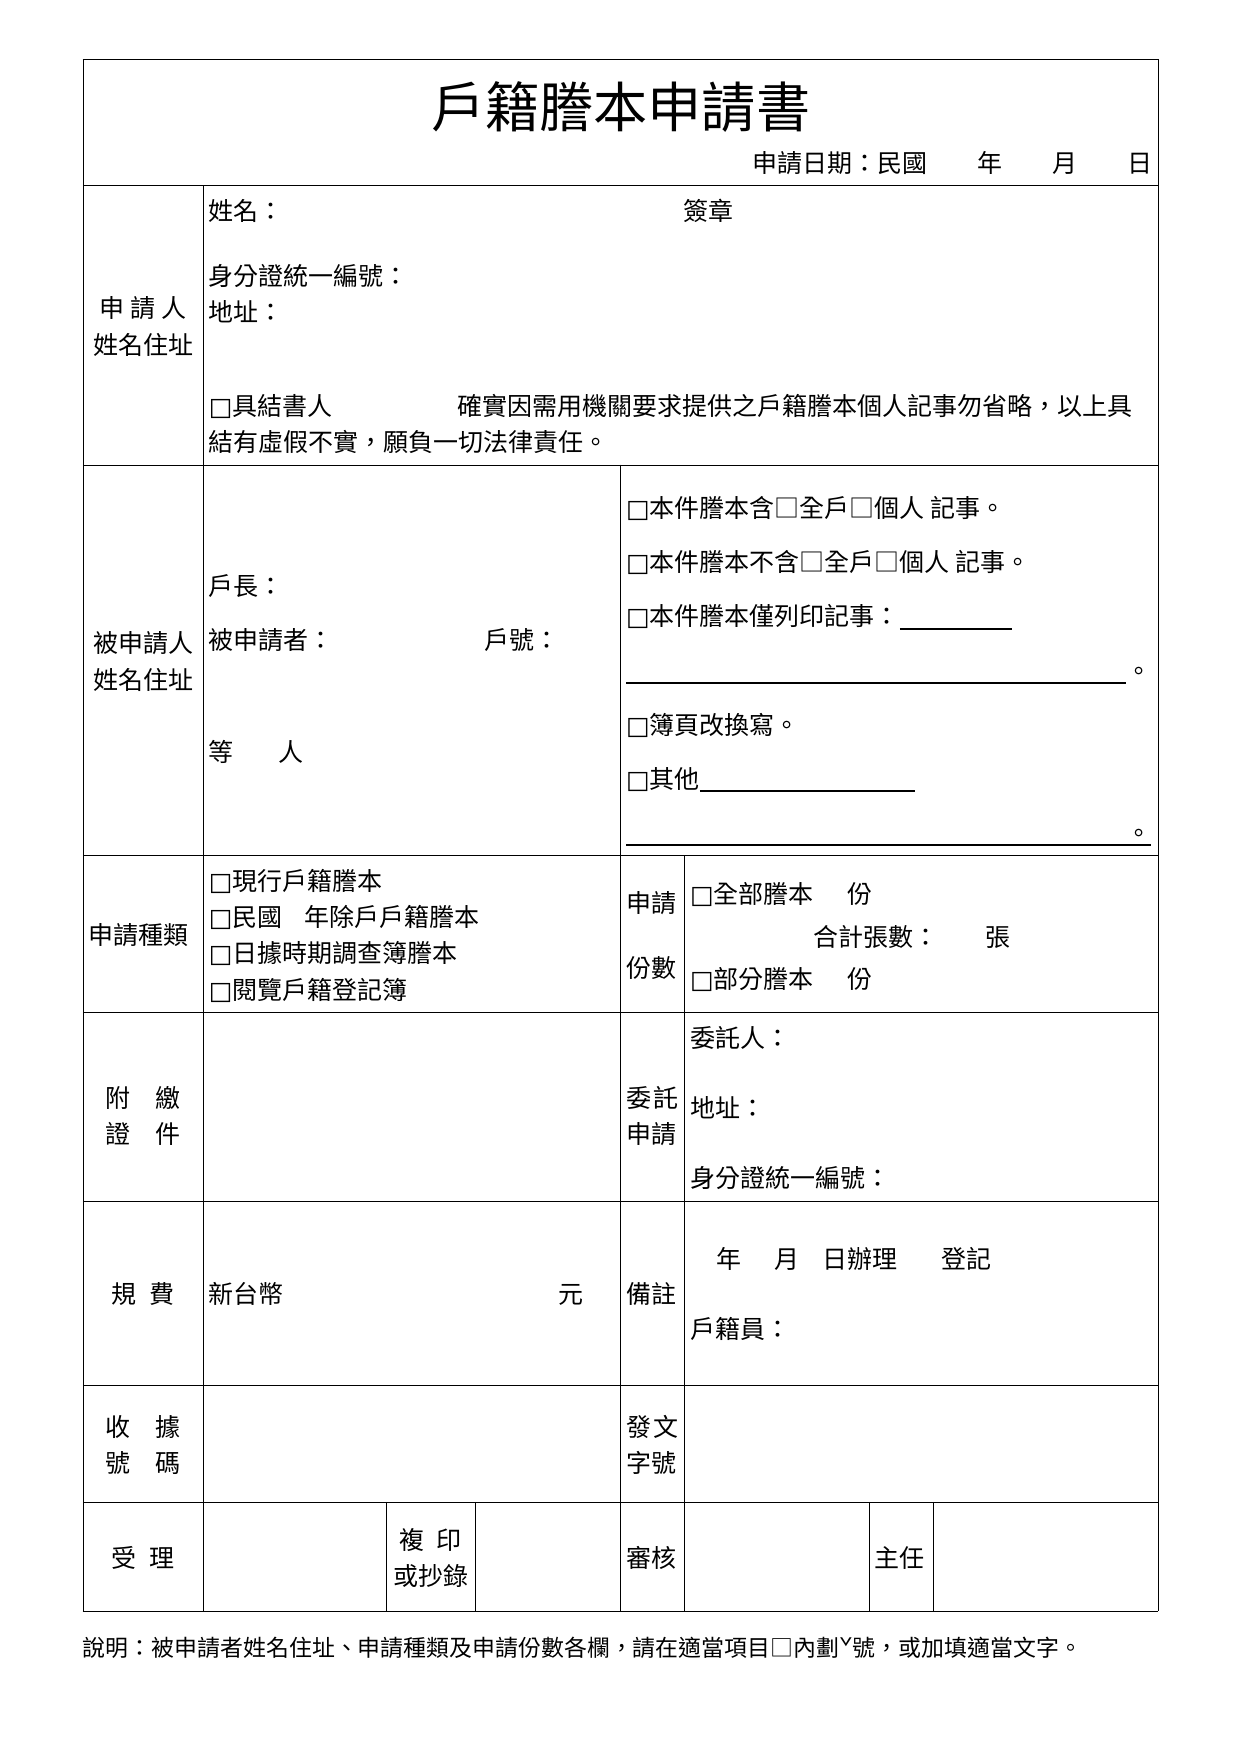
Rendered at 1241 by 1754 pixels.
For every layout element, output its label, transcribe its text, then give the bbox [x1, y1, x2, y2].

table_header 戶籍謄本申請書 申請日期：民國 年 月 日 [84, 60, 1158, 185]
table_cell 發文字號 [621, 1386, 684, 1502]
table_cell 申請種類 [84, 856, 203, 1012]
table_cell [934, 1503, 1158, 1611]
table_cell 委託申請 [621, 1013, 684, 1201]
table_cell 年 月 日辦理 登記 戶籍員： [685, 1202, 1158, 1385]
table_cell [204, 1503, 386, 1611]
table_cell [204, 1386, 620, 1502]
table_cell 收 據 號 碼 [84, 1386, 203, 1502]
table_cell 複 印 或抄錄 [387, 1503, 475, 1611]
table_cell [476, 1503, 620, 1611]
table_cell □本件謄本含□全戶□個人 記事。 □本件謄本不含□全戶□個人 記事。 □本件謄本僅列印記事： 。 □簿頁改換寫。 □其他 。 [621, 466, 1158, 855]
table_cell 新台幣 元 [204, 1202, 620, 1385]
text 說明：被申請者姓名住址、申請種類及申請份數各欄，請在適當項目□內劃ˇ號，或加填適當文字。 [83, 1630, 1157, 1663]
table_cell [685, 1503, 869, 1611]
table_cell 受 理 [84, 1503, 203, 1611]
table_cell 申請 份數 [621, 856, 684, 1012]
table_cell 規 費 [84, 1202, 203, 1385]
table_cell [685, 1386, 1158, 1502]
table_cell 審核 [621, 1503, 684, 1611]
table_cell □現行戶籍謄本 □民國 年除戶戶籍謄本 □日據時期調查簿謄本 □閱覽戶籍登記簿 [204, 856, 620, 1012]
table_cell 戶長： 被申請者： 戶號： 等 人 [204, 466, 620, 855]
table_cell 被申請人姓名住址 [84, 466, 203, 855]
table_cell 附 繳 證 件 [84, 1013, 203, 1201]
table_cell [204, 1013, 620, 1201]
table_cell 委託人： 地址： 身分證統一編號： [685, 1013, 1158, 1201]
table_cell 姓名： 簽章 身分證統一編號： 地址： □具結書人 確實因需用機關要求提供之戶籍謄本個人記事勿省略，以上具結有虛假不實，願負一切法律責任。 [204, 186, 1158, 464]
table_cell 主任 [870, 1503, 933, 1611]
table_cell 備註 [621, 1202, 684, 1385]
table_cell 申 請 人 姓名住址 [84, 186, 203, 464]
table_cell □全部謄本 份 合計張數： 張 □部分謄本 份 [685, 856, 1158, 1012]
